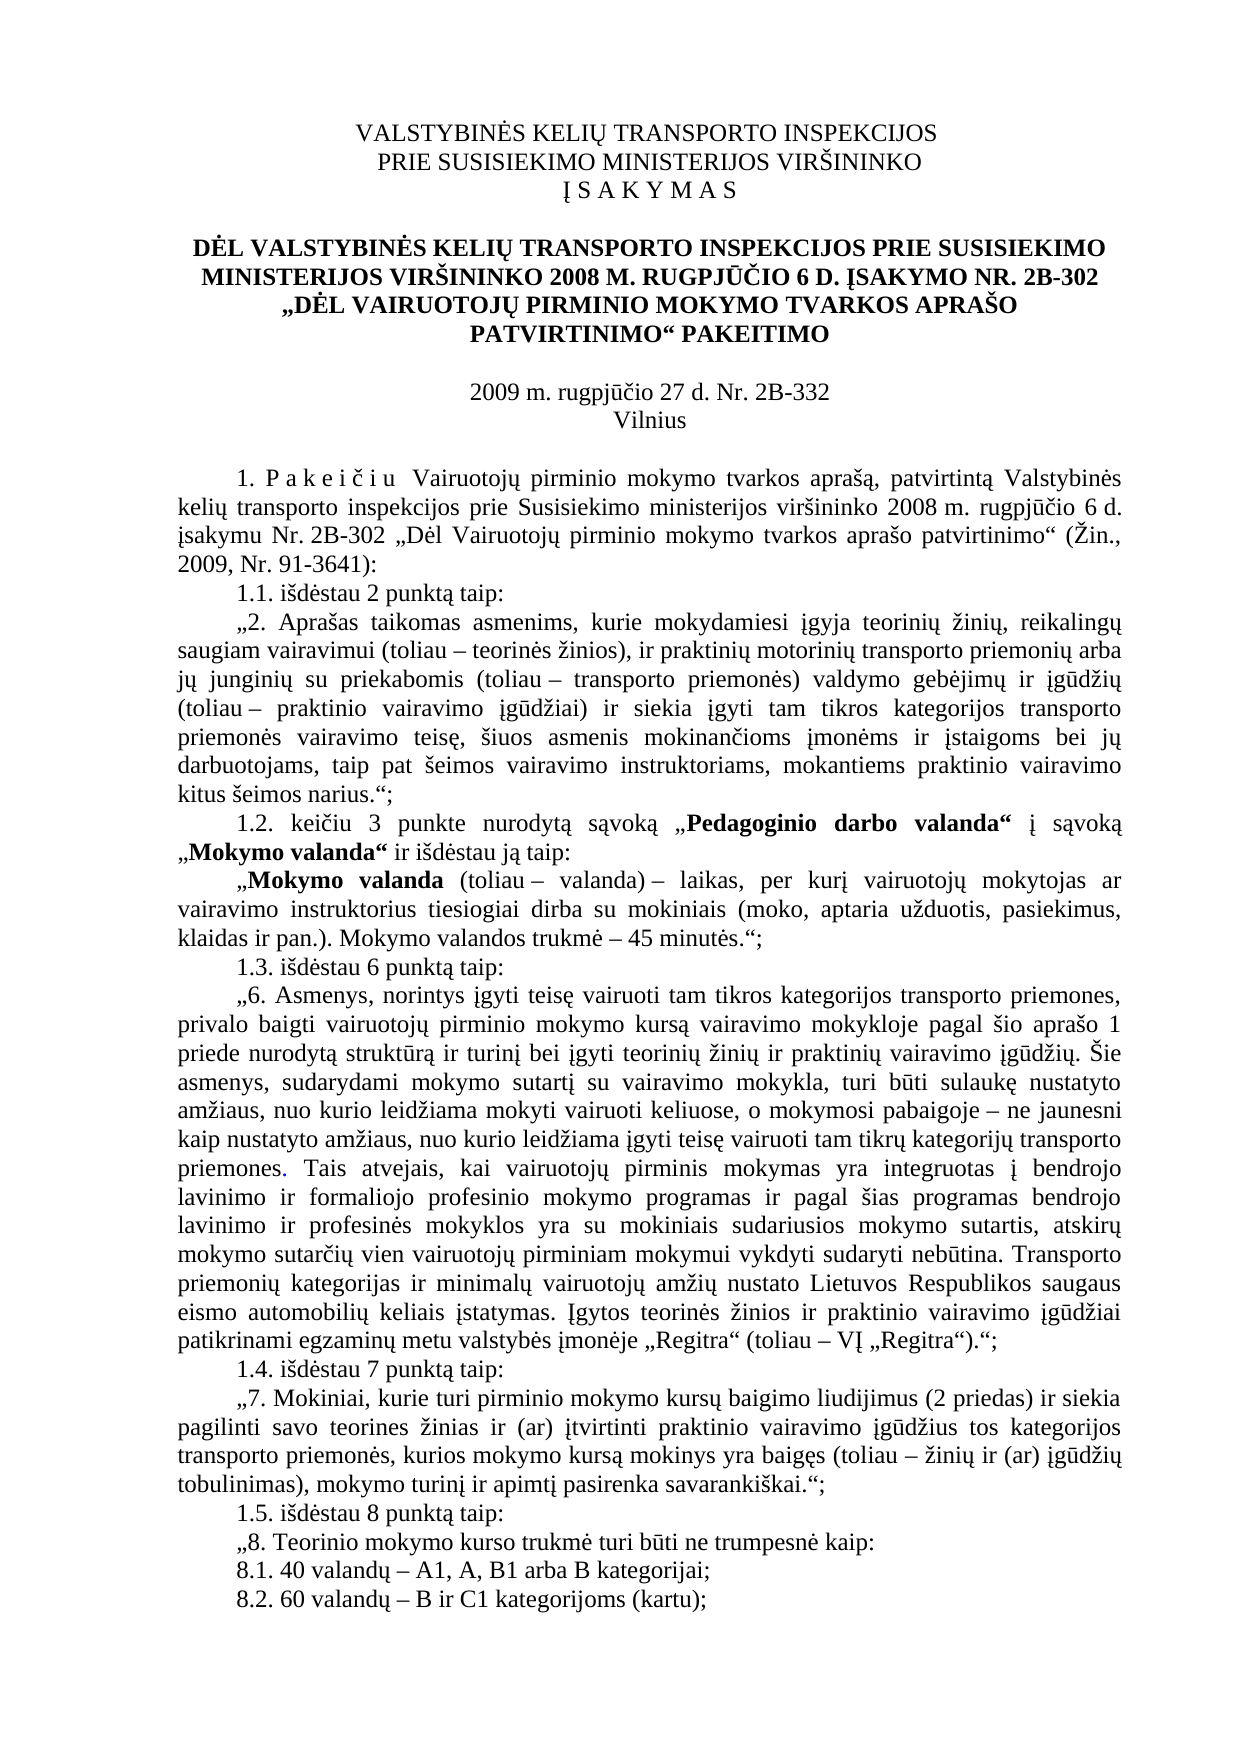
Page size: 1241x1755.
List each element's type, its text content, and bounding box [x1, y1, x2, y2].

text 1. Pakeičiu Vairuotojų pirminio mokymo tvarkos aprašą, patvirtintą Valstybinės kelių transporto inspekcijos prie Susisiekimo ministerijos viršininko 2008 m. rugpjūčio 6 d. įsakymu Nr. 2B-302 „Dėl Vairuotojų pirminio mokymo tvarkos aprašo patvirtinimo“ (Žin., 2009, Nr. 91-3641): [177, 463, 1122, 578]
text 8.1. 40 valandų – A1, A, B1 arba B kategorijai; [177, 1556, 1122, 1584]
text „6. Asmenys, norintys įgyti teisę vairuoti tam tikros kategorijos transporto priemones, privalo baigti vairuotojų pirminio mokymo kursą vairavimo mokykloje pagal šio aprašo 1 priede nurodytą struktūrą ir turinį bei įgyti teorinių žinių ir praktinių vairavimo įgūdžių. Šie asmenys, sudarydami mokymo sutartį su vairavimo mokykla, turi būti sulaukę nustatyto amžiaus, nuo kurio leidžiama mokyti vairuoti keliuose, o mokymosi pabaigoje – ne jaunesni kaip nustatyto amžiaus, nuo kurio leidžiama įgyti teisę vairuoti tam tikrų kategorijų transporto priemones. Tais atvejais, kai vairuotojų pirminis mokymas yra integruotas į bendrojo lavinimo ir formaliojo profesinio mokymo programas ir pagal šias programas bendrojo lavinimo ir profesinės mokyklos yra su mokiniais sudariusios mokymo sutartis, atskirų mokymo sutarčių vien vairuotojų pirminiam mokymui vykdyti sudaryti nebūtina. Transporto priemonių kategorijas ir minimalų vairuotojų amžių nustato Lietuvos Respublikos saugaus eismo automobilių keliais įstatymas. Įgytos teorinės žinios ir praktinio vairavimo įgūdžiai patikrinami egzaminų metu valstybės įmonėje „Regitra“ (toliau – VĮ „Regitra“).“; [177, 981, 1122, 1354]
text 2009 m. rugpjūčio 27 d. Nr. 2B-332 [177, 377, 1122, 406]
text 1.1. išdėstau 2 punktą taip: [177, 578, 1122, 607]
text DĖL VALSTYBINĖS KELIŲ TRANSPORTO INSPEKCIJOS PRIE SUSISIEKIMO MINISTERIJOS VIRŠININKO 2008 M. RUGPJŪČIO 6 D. ĮSAKYMO Nr. 2B-302 „DĖL VAIRUOTOJŲ PIRMINIO MOKYMO TVARKOS APRAŠO PATVIRTINIMO“ PAKEITIMO [177, 233, 1122, 348]
text ĮSAKYMAS [177, 176, 1122, 204]
text 1.2. keičiu 3 punkte nurodytą sąvoką „Pedagoginio darbo valanda“ į sąvoką „Mokymo valanda“ ir išdėstau ją taip: [177, 808, 1122, 866]
text PRIE SUSISIEKIMO MINISTERIJOS VIRŠININKO [177, 147, 1122, 176]
text VALSTYBINĖS KELIŲ TRANSPORTO INSPEKCIJOS [177, 118, 1122, 147]
text 1.3. išdėstau 6 punktą taip: [177, 952, 1122, 981]
text „2. Aprašas taikomas asmenims, kurie mokydamiesi įgyja teorinių žinių, reikalingų saugiam vairavimui (toliau – teorinės žinios), ir praktinių motorinių transporto priemonių arba jų junginių su priekabomis (toliau – transporto priemonės) valdymo gebėjimų ir įgūdžių (toliau – praktinio vairavimo įgūdžiai) ir siekia įgyti tam tikros kategorijos transporto priemonės vairavimo teisę, šiuos asmenis mokinančioms įmonėms ir įstaigoms bei jų darbuotojams, taip pat šeimos vairavimo instruktoriams, mokantiems praktinio vairavimo kitus šeimos narius.“; [177, 607, 1122, 808]
text „8. Teorinio mokymo kurso trukmė turi būti ne trumpesnė kaip: [177, 1527, 1122, 1556]
text Vilnius [177, 406, 1122, 434]
text 1.4. išdėstau 7 punktą taip: [177, 1354, 1122, 1383]
text „7. Mokiniai, kurie turi pirminio mokymo kursų baigimo liudijimus (2 priedas) ir siekia pagilinti savo teorines žinias ir (ar) įtvirtinti praktinio vairavimo įgūdžius tos kategorijos transporto priemonės, kurios mokymo kursą mokinys yra baigęs (toliau – žinių ir (ar) įgūdžių tobulinimas), mokymo turinį ir apimtį pasirenka savarankiškai.“; [177, 1383, 1122, 1498]
text 8.2. 60 valandų – B ir C1 kategorijoms (kartu); [177, 1584, 1122, 1613]
text 1.5. išdėstau 8 punktą taip: [177, 1498, 1122, 1527]
text „Mokymo valanda (toliau – valanda) – laikas, per kurį vairuotojų mokytojas ar vairavimo instruktorius tiesiogiai dirba su mokiniais (moko, aptaria užduotis, pasiekimus, klaidas ir pan.). Mokymo valandos trukmė – 45 minutės.“; [177, 866, 1122, 952]
